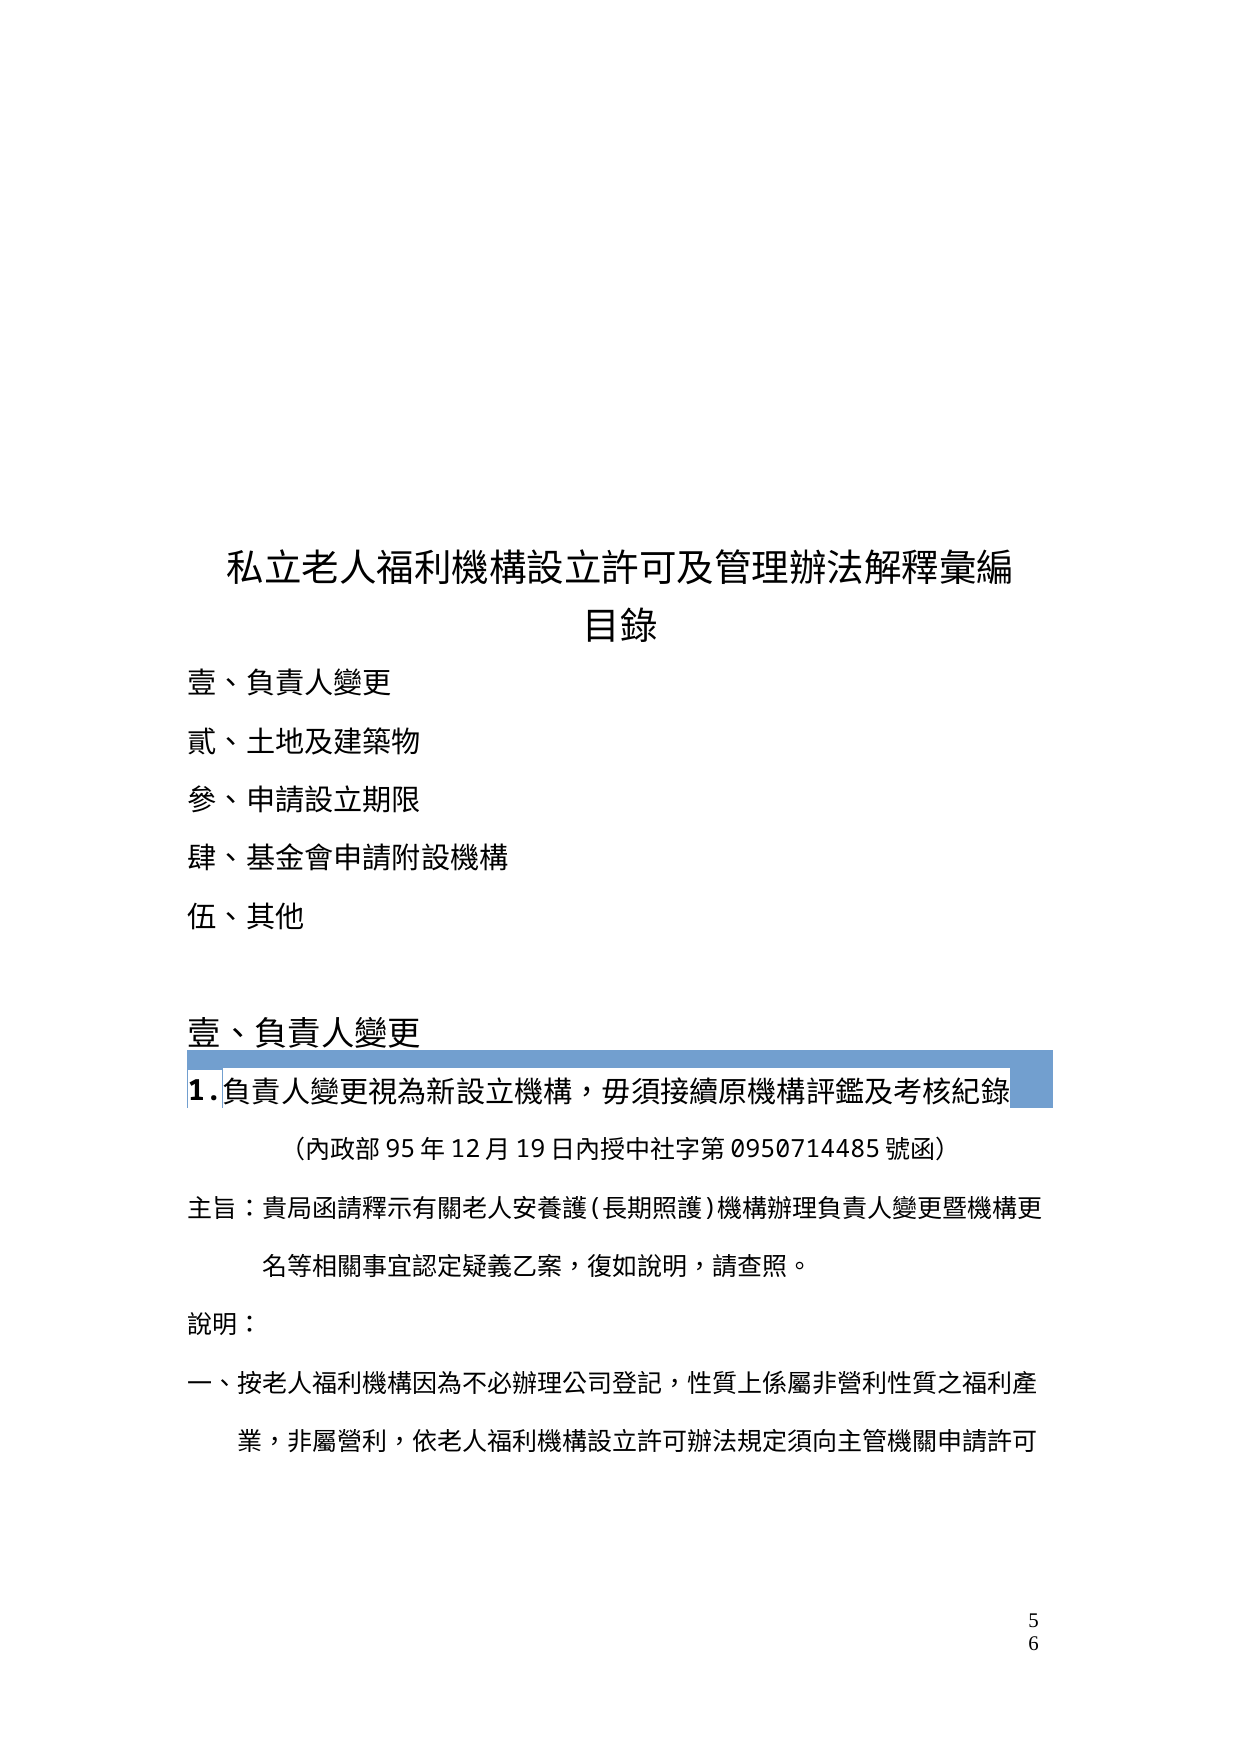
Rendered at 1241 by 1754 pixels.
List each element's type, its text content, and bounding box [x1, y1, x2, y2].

text 參、申請設立期限 [187, 758, 1053, 817]
text 主旨：貴局函請釋示有關老人安養護(長期照護)機構辦理負責人變更暨機構更名等相關事宜認定疑義乙案，復如說明，請查照。 [187, 1167, 1053, 1283]
text 一、按老人福利機構因為不必辦理公司登記，性質上係屬非營利性質之福利產業，非屬營利，依老人福利機構設立許可辦法規定須向主管機關申請許可 [187, 1342, 1053, 1458]
text 壹、負責人變更 [187, 992, 1053, 1050]
text 說明： [187, 1283, 1053, 1342]
text 1.負責人變更視為新設立機構，毋須接續原機構評鑑及考核紀錄 [187, 1050, 1053, 1108]
text （內政部95年12月19日內授中社字第0950714485號函） [187, 1108, 1053, 1167]
text 伍、其他 [187, 875, 1053, 933]
text 貳、土地及建築物 [187, 700, 1053, 758]
text 私立老人福利機構設立許可及管理辦法解釋彙編 [187, 525, 1053, 583]
text 目錄 [187, 583, 1053, 642]
text 壹、負責人變更 [187, 642, 1053, 700]
text 肆、基金會申請附設機構 [187, 817, 1053, 875]
